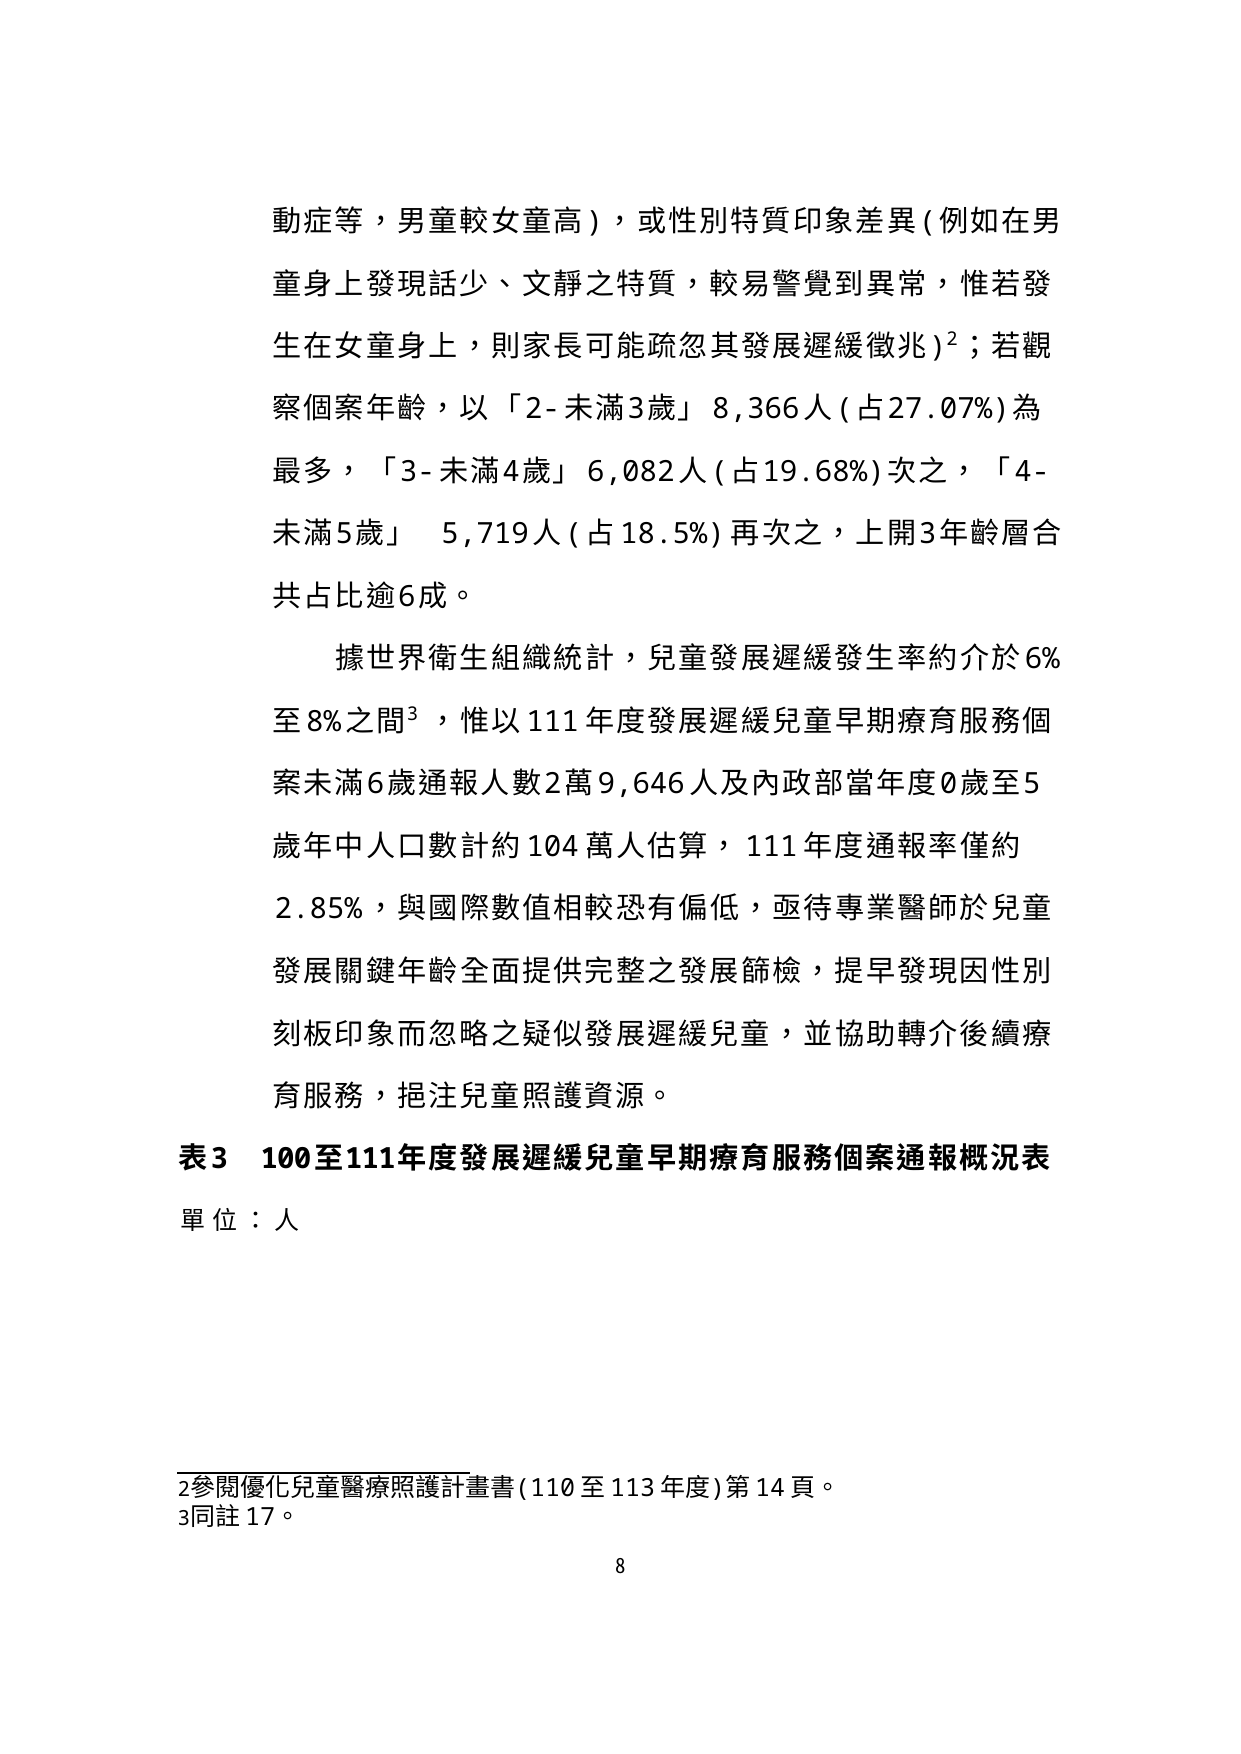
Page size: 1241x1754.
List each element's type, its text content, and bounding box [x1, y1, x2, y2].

text 同註17。 [177, 1502, 1063, 1532]
text 表3 100至111年度發展遲緩兒童早期療育服務個案通報概況表 單位：人 [177, 1115, 1063, 1240]
text 據世界衛生組織統計，兒童發展遲緩發生率約介於6%至8%之間，惟以111年度發展遲緩兒童早期療育服務個案未滿6歲通報人數2萬9,646人及內政部當年度0歲至5歲年中人口數計約104萬人估算，111年度通報率僅約2.85%，與國際數值相較恐有偏低，亟待專業醫師於兒童發展關鍵年齡全面提供完整之發展篩檢，提早發現因性別刻板印象而忽略之疑似發展遲緩兒童，並協助轉介後續療育服務，挹注兒童照護資源。 [266, 615, 1063, 1115]
text 參閱優化兒童醫療照護計畫書(110至113年度)第14頁。 [177, 1473, 1063, 1502]
text 動症等，男童較女童高)，或性別特質印象差異(例如在男童身上發現話少、文靜之特質，較易警覺到異常，惟若發生在女童身上，則家長可能疏忽其發展遲緩徵兆)；若觀察個案年齡，以「2-未滿3歲」8,366人(占27.07%)為最多，「3-未滿4歲」6,082人(占19.68%)次之，「4-未滿5歲」 5,719人(占18.5%)再次之，上開3年齡層合共占比逾6成。 [266, 177, 1063, 615]
